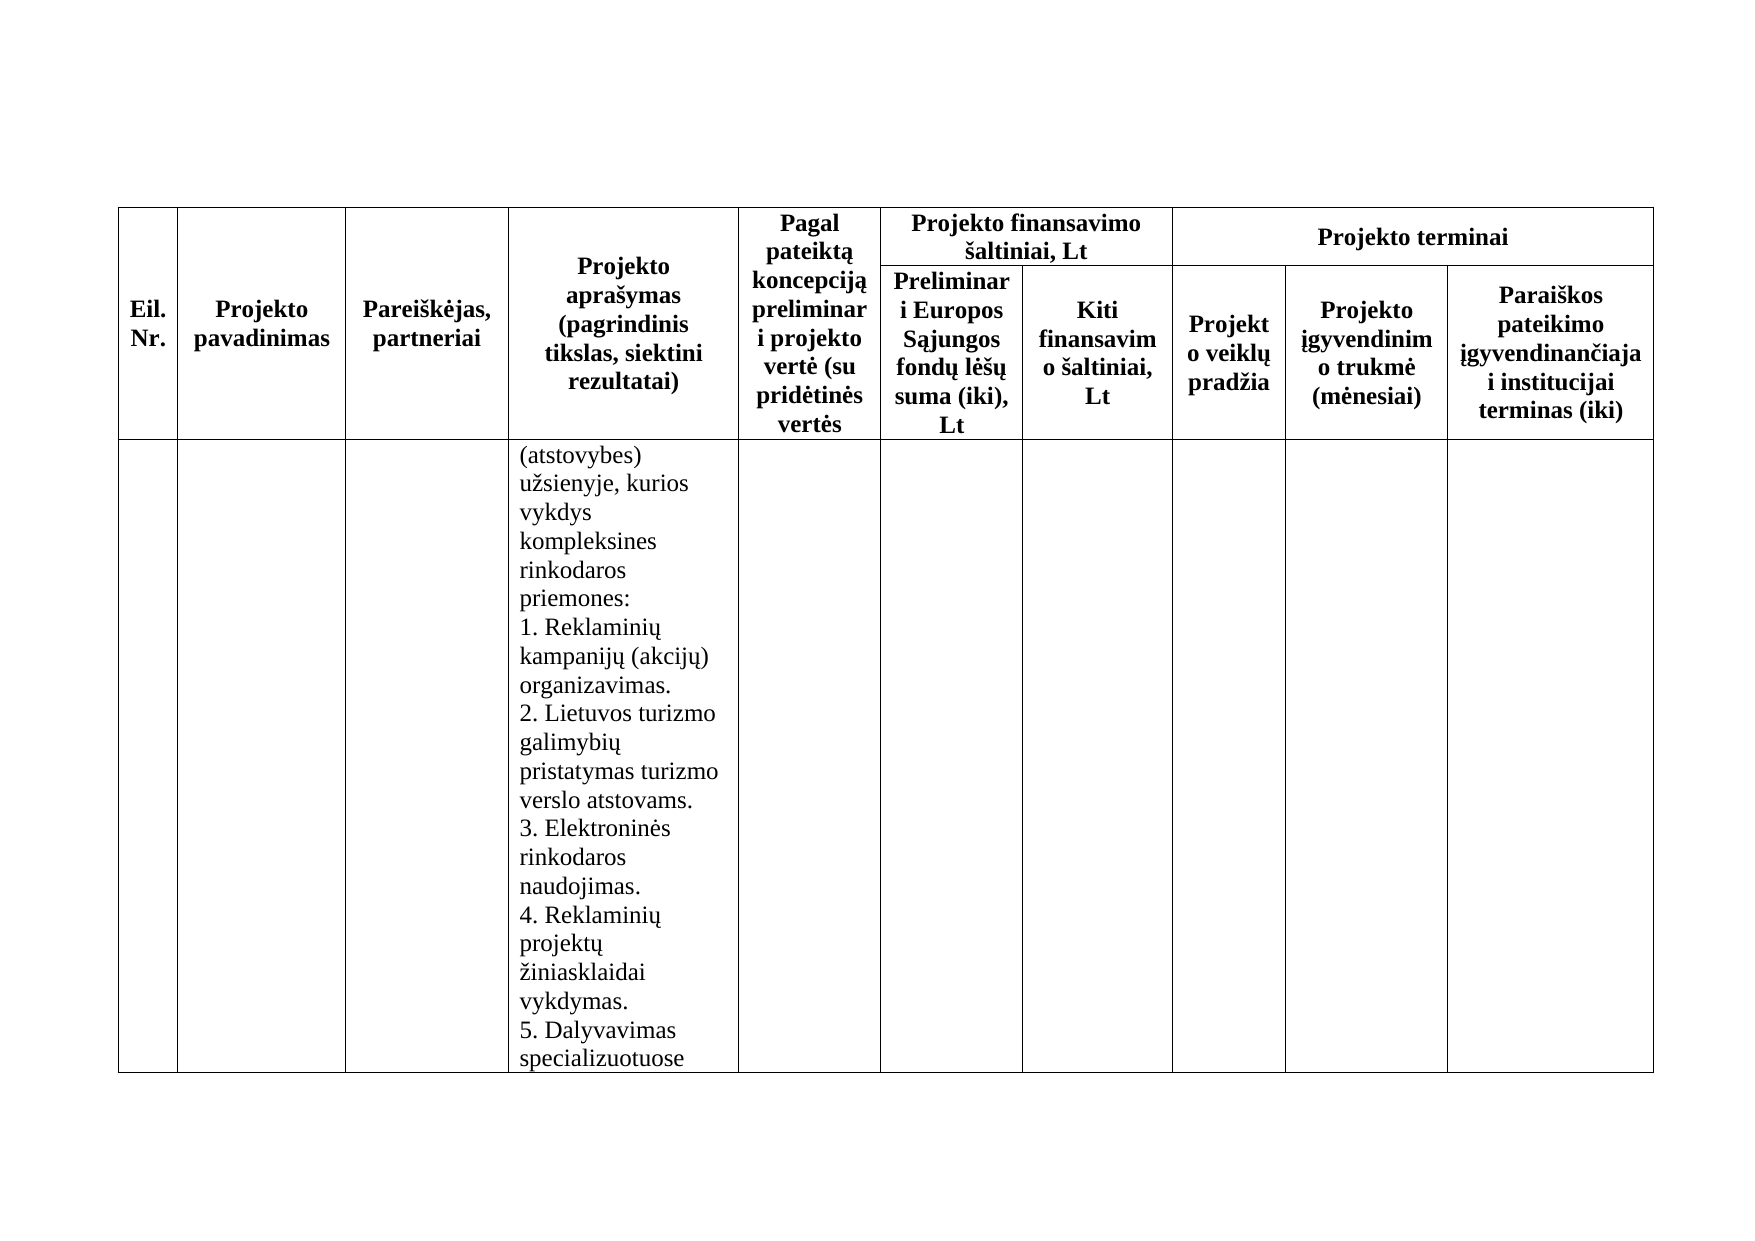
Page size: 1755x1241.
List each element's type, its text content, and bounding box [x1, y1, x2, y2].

table_cell [346, 440, 508, 1072]
table_header Projekto terminai [1173, 208, 1653, 265]
table_cell [1023, 440, 1172, 1072]
table_cell [178, 440, 345, 1072]
table_cell 3 475 000 [739, 440, 880, 1072]
table_cell (atstovybes) užsienyje, kurios vykdys kompleksines rinkodaros priemones: 1. Reklaminių kampanijų (akcijų) organizavimas. 2. Lietuvos turizmo galimybių pristatymas turizmo verslo atstovams. 3. Elektroninės rinkodaros naudojimas. 4. Reklaminių projektų žiniasklaidai vykdymas. 5. Dalyvavimas specializuotuose [509, 440, 738, 1072]
table_cell [1173, 440, 1285, 1072]
table_header Projekto pavadinimas [178, 208, 345, 439]
table_cell Preliminari Europos Sąjungos fondų lėšų suma (iki), Lt [881, 266, 1022, 439]
table_header Projekto finansavimo šaltiniai, Lt [881, 208, 1172, 265]
table_cell [1448, 440, 1653, 1072]
table_cell [1286, 440, 1447, 1072]
table_cell Projekto įgyvendinimo trukmė (mėnesiai) [1286, 266, 1447, 439]
table_cell Projekto veiklų pradžia [1173, 266, 1285, 439]
table_header Pareiškėjas, partneriai [346, 208, 508, 439]
table_header Projekto aprašymas (pagrindinis tikslas, siektini rezultatai) [509, 208, 738, 439]
table_header Pagal pateiktą koncepciją preliminari projekto vertė (su pridėtinės vertės mokesčiu), Lt [739, 208, 880, 439]
table_cell Kiti finansavimo šaltiniai, Lt [1023, 266, 1172, 439]
table_cell [881, 440, 1022, 1072]
table_header Eil. Nr. [119, 208, 177, 439]
table_cell Paraiškos pateikimo įgyvendinančiajai institucijai terminas (iki) [1448, 266, 1653, 439]
table_cell [119, 440, 177, 1072]
